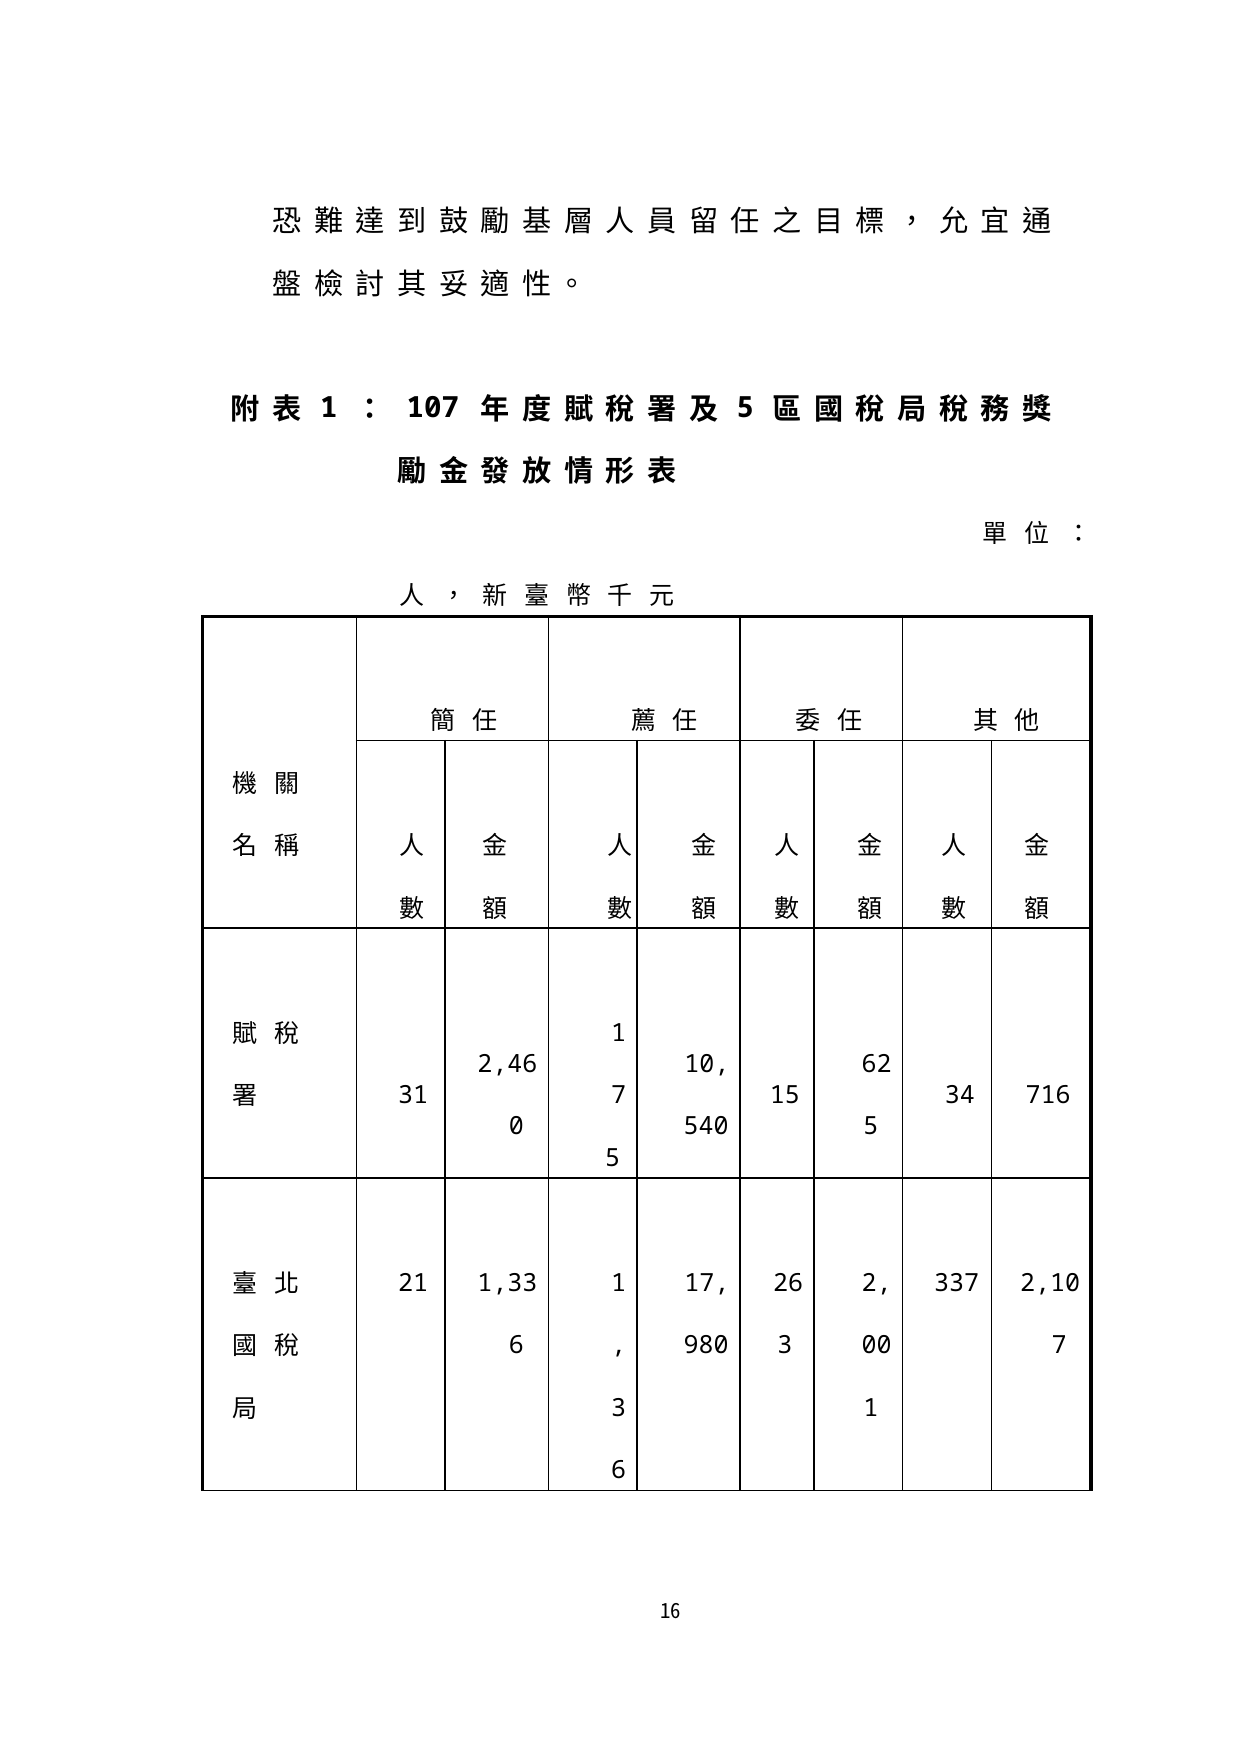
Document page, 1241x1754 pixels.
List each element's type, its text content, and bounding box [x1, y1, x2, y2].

table_cell 賦稅署 [204, 929, 356, 1177]
table_cell 21 [357, 1179, 444, 1490]
table_cell 625 [815, 929, 902, 1177]
table_header 薦任 [549, 618, 739, 740]
table_cell 31 [357, 929, 444, 1177]
table_header 簡任 [357, 618, 548, 740]
table_cell 17,980 [638, 1179, 739, 1490]
text 附表1：107年度賦稅署及5區國稅局稅務獎勵金發放情形表 [190, 365, 1058, 490]
table_cell 263 [741, 1179, 813, 1490]
table_cell 金額 [638, 741, 739, 927]
table_cell 人數 [741, 741, 813, 927]
table_header 其他 [903, 618, 1089, 740]
table_cell 人數 [357, 741, 444, 927]
table_cell 金額 [446, 741, 548, 927]
table_cell 175 [549, 929, 636, 1177]
table_cell 金額 [992, 741, 1089, 927]
table_cell 人數 [903, 741, 991, 927]
table_cell 1,36 [549, 1179, 636, 1490]
text 單位：人，新臺幣千元 [247, 490, 1058, 615]
table_header 委任 [741, 618, 902, 740]
table_cell 2,460 [446, 929, 548, 1177]
table_cell 金額 [815, 741, 902, 927]
table_header 機關名稱 [204, 618, 356, 927]
table_cell 2,107 [992, 1179, 1089, 1490]
text 綜上，稅務獎勵金核發對象偏重在高階簡任及賦稅署人員之情形雖有改善，惟差距仍大，且各區國稅局第一線基層人員領取較少，恐難達到鼓勵基層人員留任之目標，允宜通盤檢討其妥適性。 [242, 177, 1058, 302]
table_cell 10,540 [638, 929, 739, 1177]
table_cell 1,336 [446, 1179, 548, 1490]
table_cell 34 [903, 929, 991, 1177]
table_cell 337 [903, 1179, 991, 1490]
table_cell 2,001 [815, 1179, 902, 1490]
table_cell 人數 [549, 741, 636, 927]
table_cell 臺北國稅局 [204, 1179, 356, 1490]
table_cell 716 [992, 929, 1089, 1177]
table_cell 15 [741, 929, 813, 1177]
